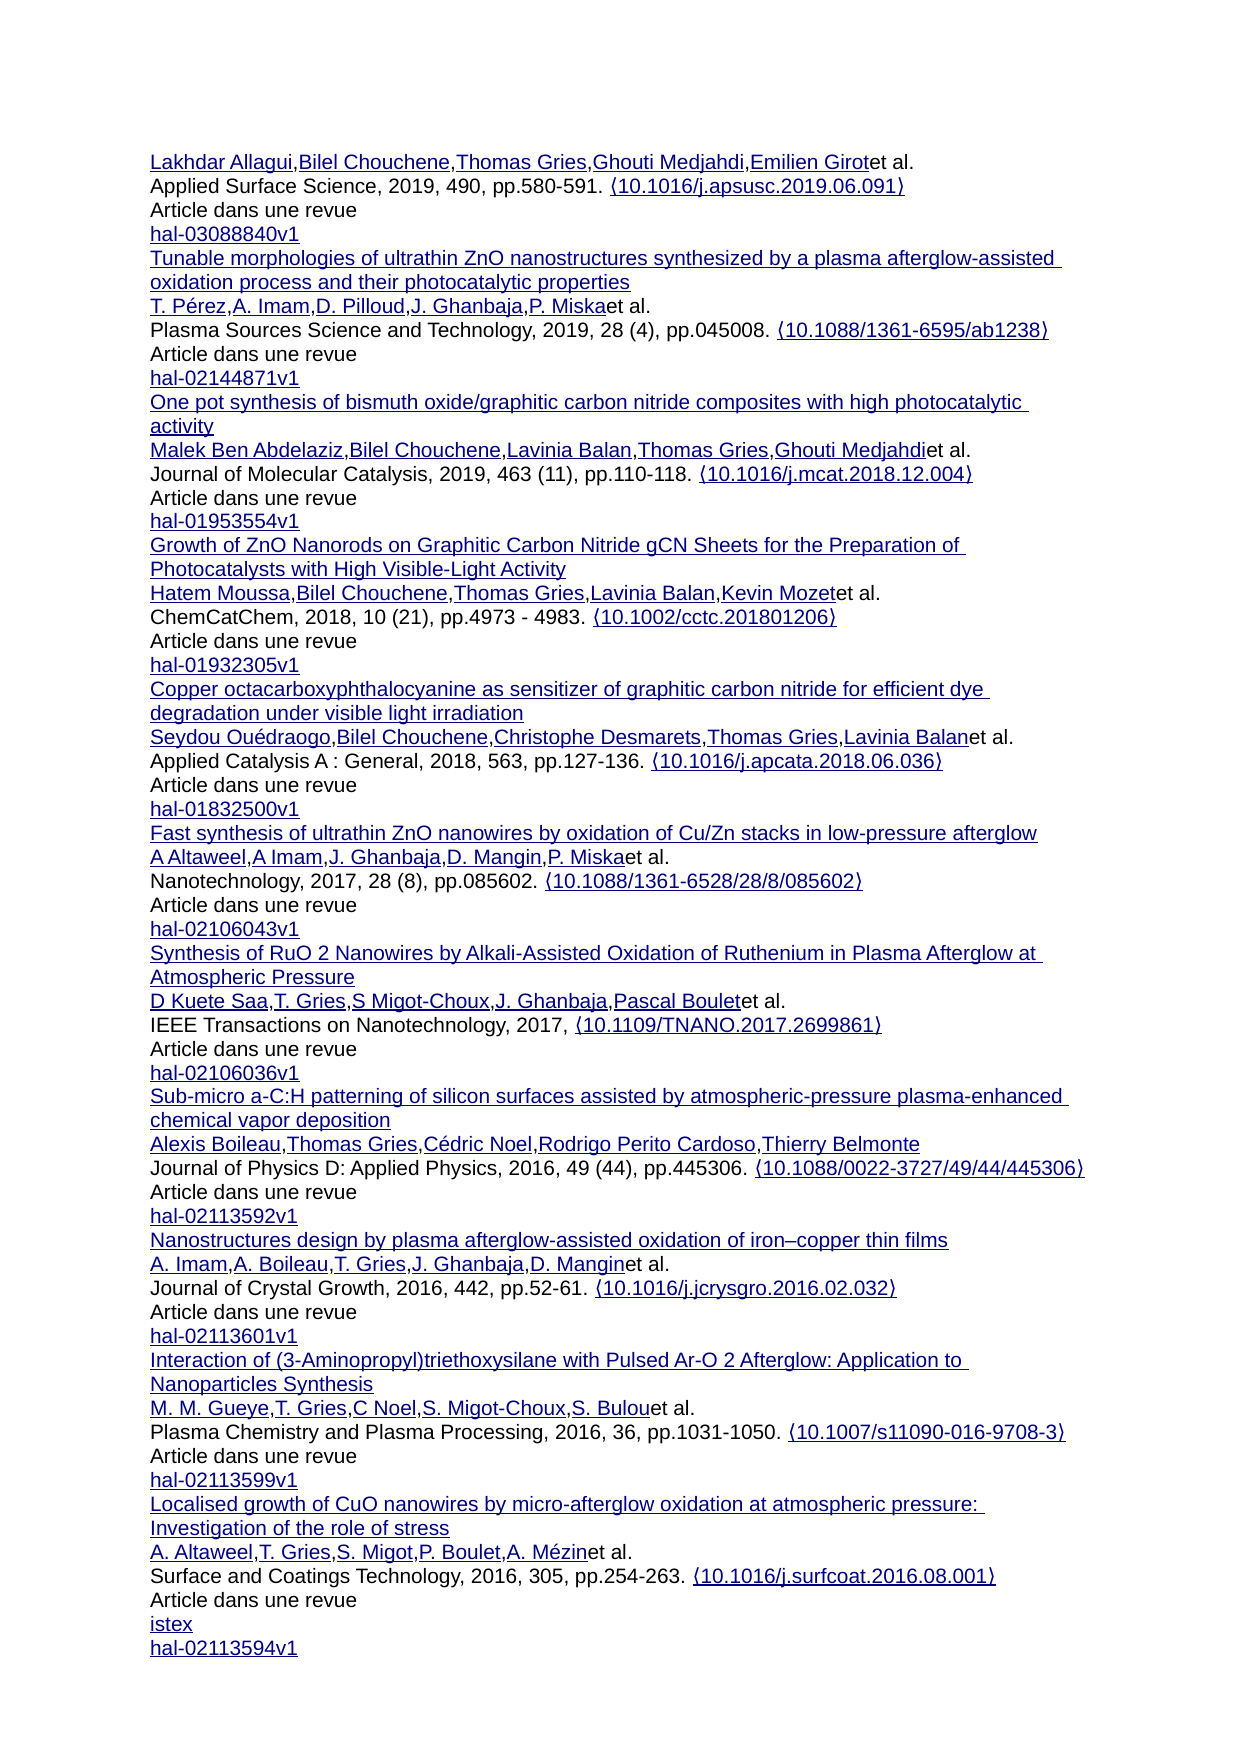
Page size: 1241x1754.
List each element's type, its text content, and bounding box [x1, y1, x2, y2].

table_cell Synthesis of RuO 2 Nanowires by Alkali-Assisted Oxidation of Ruthenium in Plasma Afterglow at Atmospheric Pressure D Kuete Saa,T. Gries,S Migot-Choux,J. Ghanbaja,Pascal Bouletet al. IEEE Transactions on Nanotechnology, 2017, ⟨10.1109/TNANO.2017.2699861⟩ Article dans une revue hal-02106036v1 [150, 941, 1090, 1084]
table_cell Copper octacarboxyphthalocyanine as sensitizer of graphitic carbon nitride for efficient dye degradation under visible light irradiation Seydou Ouédraogo,Bilel Chouchene,Christophe Desmarets,Thomas Gries,Lavinia Balanet al. Applied Catalysis A : General, 2018, 563, pp.127-136. ⟨10.1016/j.apcata.2018.06.036⟩ Article dans une revue hal-01832500v1 [150, 677, 1090, 821]
table_cell One pot synthesis of bismuth oxide/graphitic carbon nitride composites with high photocatalytic activity Malek Ben Abdelaziz,Bilel Chouchene,Lavinia Balan,Thomas Gries,Ghouti Medjahdiet al. Journal of Molecular Catalysis, 2019, 463 (11), pp.110-118. ⟨10.1016/j.mcat.2018.12.004⟩ Article dans une revue hal-01953554v1 [150, 390, 1090, 533]
table_cell Interaction of (3-Aminopropyl)triethoxysilane with Pulsed Ar-O 2 Afterglow: Application to Nanoparticles Synthesis M. M. Gueye,T. Gries,C Noel,S. Migot-Choux,S. Bulouet al. Plasma Chemistry and Plasma Processing, 2016, 36, pp.1031-1050. ⟨10.1007/s11090-016-9708-3⟩ Article dans une revue hal-02113599v1 [150, 1348, 1090, 1492]
table_cell Localised growth of CuO nanowires by micro-afterglow oxidation at atmospheric pressure: Investigation of the role of stress A. Altaweel,T. Gries,S. Migot,P. Boulet,A. Mézinet al. Surface and Coatings Technology, 2016, 305, pp.254-263. ⟨10.1016/j.surfcoat.2016.08.001⟩ Article dans une revue istex hal-02113594v1 [150, 1492, 1090, 1659]
table_cell Tunable morphologies of ultrathin ZnO nanostructures synthesized by a plasma afterglow-assisted oxidation process and their photocatalytic properties T. Pérez,A. Imam,D. Pilloud,J. Ghanbaja,P. Miskaet al. Plasma Sources Science and Technology, 2019, 28 (4), pp.045008. ⟨10.1088/1361-6595/ab1238⟩ Article dans une revue hal-02144871v1 [150, 246, 1090, 389]
table_cell Lakhdar Allagui,Bilel Chouchene,Thomas Gries,Ghouti Medjahdi,Emilien Girotet al. Applied Surface Science, 2019, 490, pp.580-591. ⟨10.1016/j.apsusc.2019.06.091⟩ Article dans une revue hal-03088840v1 [150, 150, 1090, 246]
table_cell Fast synthesis of ultrathin ZnO nanowires by oxidation of Cu/Zn stacks in low-pressure afterglow A Altaweel,A Imam,J. Ghanbaja,D. Mangin,P. Miskaet al. Nanotechnology, 2017, 28 (8), pp.085602. ⟨10.1088/1361-6528/28/8/085602⟩ Article dans une revue hal-02106043v1 [150, 821, 1090, 941]
table_cell Growth of ZnO Nanorods on Graphitic Carbon Nitride gCN Sheets for the Preparation of Photocatalysts with High Visible-Light Activity Hatem Moussa,Bilel Chouchene,Thomas Gries,Lavinia Balan,Kevin Mozetet al. ChemCatChem, 2018, 10 (21), pp.4973 - 4983. ⟨10.1002/cctc.201801206⟩ Article dans une revue hal-01932305v1 [150, 533, 1090, 677]
table_cell Nanostructures design by plasma afterglow-assisted oxidation of iron–copper thin films A. Imam,A. Boileau,T. Gries,J. Ghanbaja,D. Manginet al. Journal of Crystal Growth, 2016, 442, pp.52-61. ⟨10.1016/j.jcrysgro.2016.02.032⟩ Article dans une revue hal-02113601v1 [150, 1228, 1090, 1348]
table_cell Sub-micro a-C:H patterning of silicon surfaces assisted by atmospheric-pressure plasma-enhanced chemical vapor deposition Alexis Boileau,Thomas Gries,Cédric Noel,Rodrigo Perito Cardoso,Thierry Belmonte Journal of Physics D: Applied Physics, 2016, 49 (44), pp.445306. ⟨10.1088/0022-3727/49/44/445306⟩ Article dans une revue hal-02113592v1 [150, 1084, 1090, 1228]
